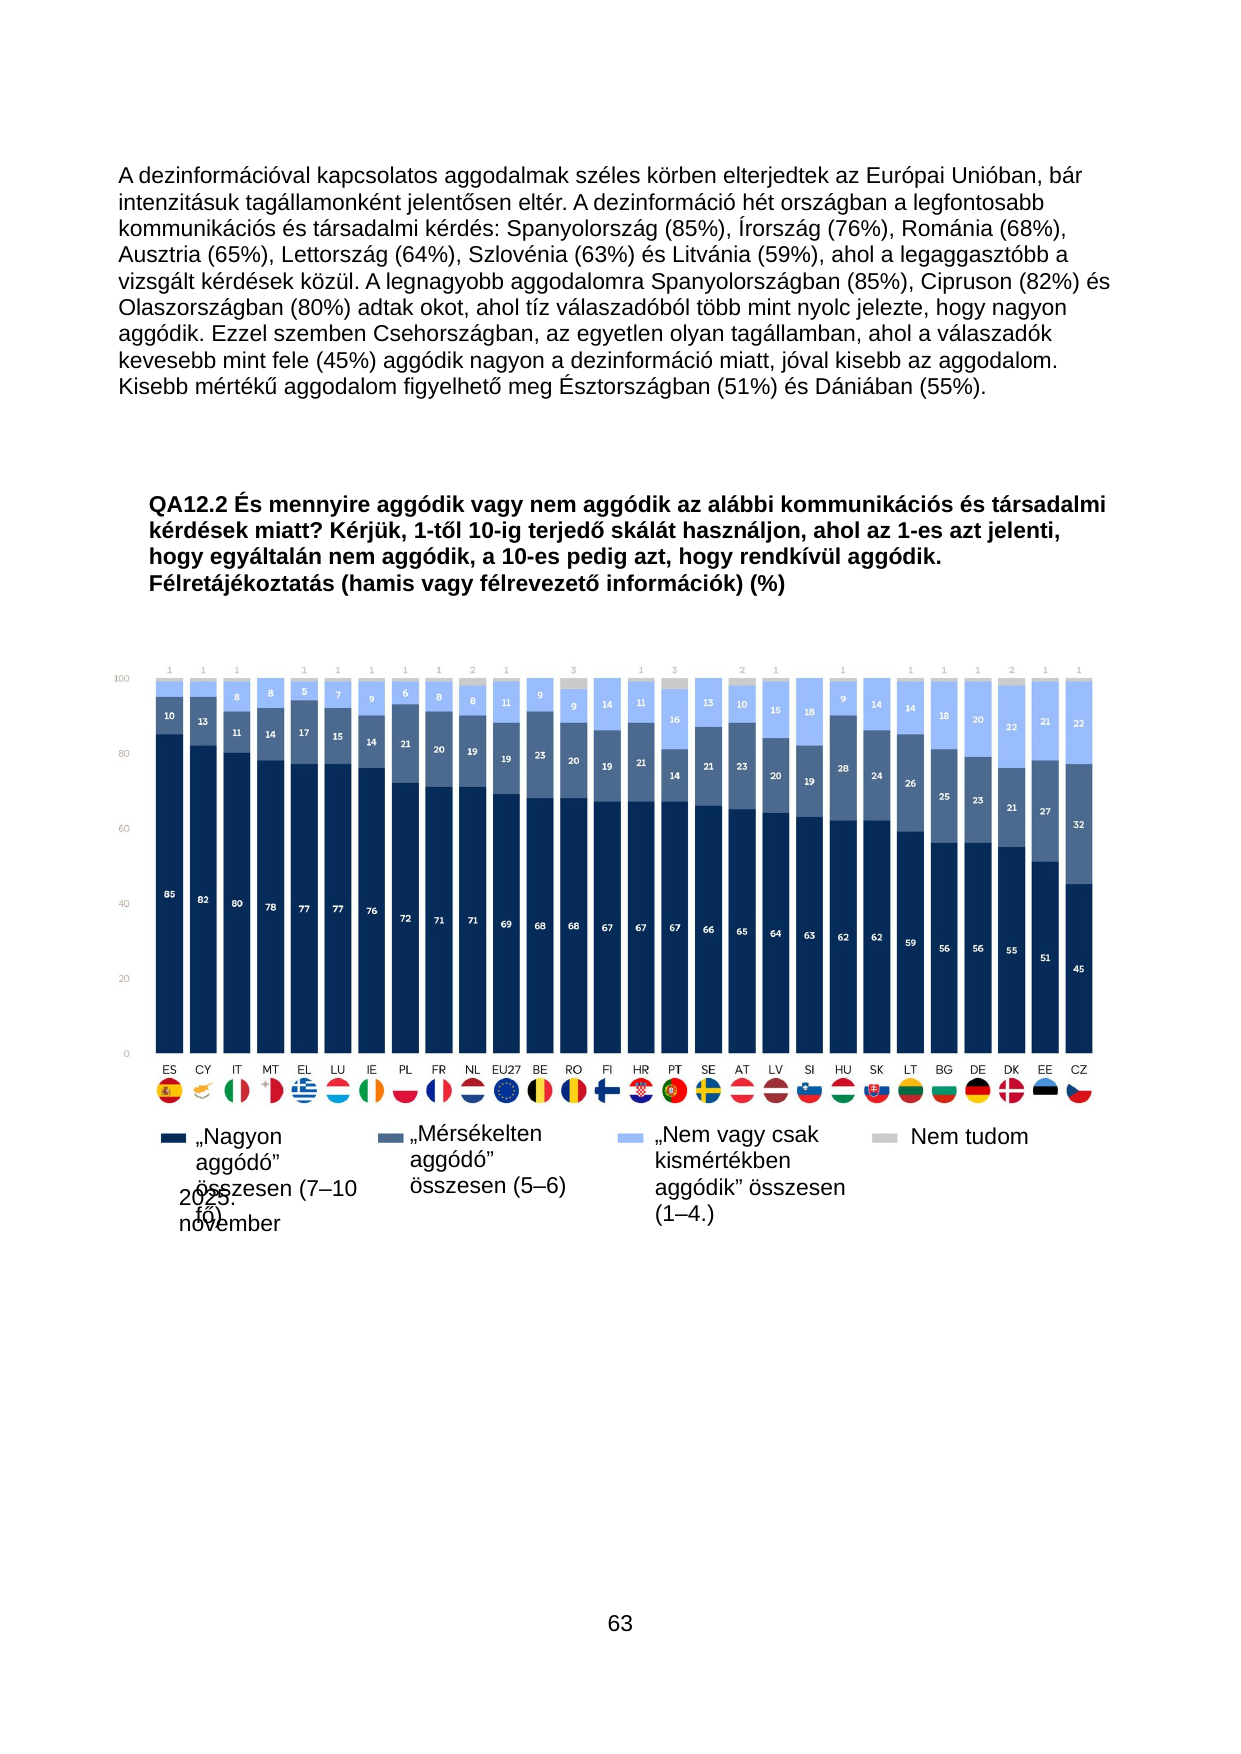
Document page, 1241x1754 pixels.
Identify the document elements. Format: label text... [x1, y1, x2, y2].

picture [744, 1131, 750, 1141]
picture [106, 663, 1095, 1109]
picture [153, 1124, 902, 1146]
picture [235, 1133, 241, 1143]
text A dezinformációval kapcsolatos aggodalmak széles körben elterjedtek az Európai Unióban, bár intenzitásuk tagállamonként jelentősen eltér. A dezinformáció hét országban a legfontosabb kommunikációs és társadalmi kérdés: Spanyolország (85%), Írország (76%), Románia (68%), Ausztria (65%), Lettország (64%), Szlovénia (63%) és Litvánia (59%), ahol a legaggasztóbb a vizsgált kérdések közül. A legnagyobb aggodalomra Spanyolországban (85%), Cipruson (82%) és Olaszországban (80%) adtak okot, ahol tíz válaszadóból több mint nyolc jelezte, hogy nagyon aggódik. Ezzel szemben Csehországban, az egyetlen olyan tagállamban, ahol a válaszadók kevesebb mint fele (45%) aggódik nagyon a dezinformáció miatt, jóval kisebb az aggodalom. Kisebb mértékű aggodalom figyelhető meg Észtországban (51%) és Dániában (55%). [118, 162, 1122, 399]
